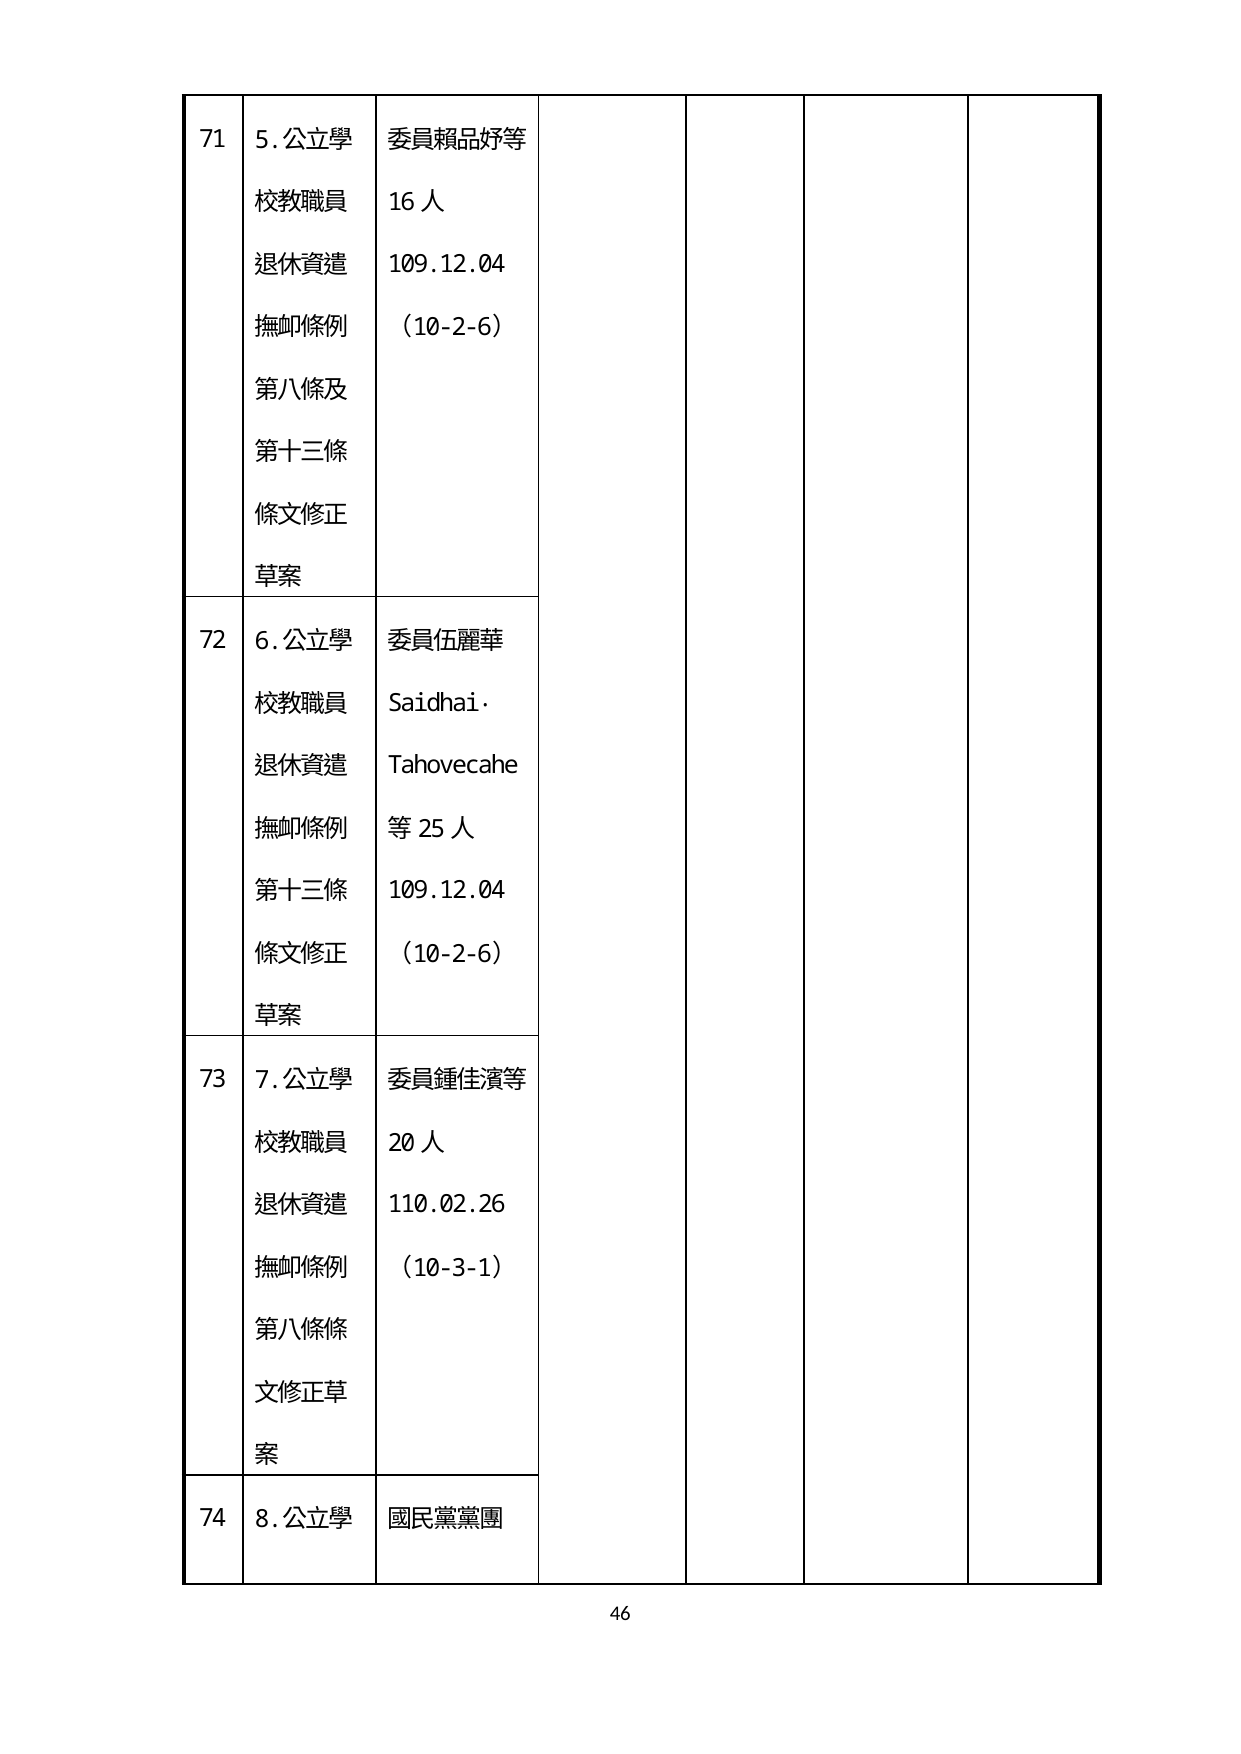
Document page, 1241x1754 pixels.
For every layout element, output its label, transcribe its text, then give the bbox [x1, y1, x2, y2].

table_cell 74 [186, 1476, 242, 1583]
table_cell 委員賴品妤等16人 109.12.04 （10-2-6） [377, 96, 538, 596]
table_cell 委員鍾佳濱等20人 110.02.26 （10-3-1） [377, 1036, 538, 1474]
table_cell 72 [186, 597, 242, 1035]
table_cell [687, 96, 803, 1583]
table_cell [539, 96, 685, 1583]
table_cell 71 [186, 96, 242, 596]
table_cell 5.公立學校教職員退休資遣撫卹條例第八條及第十三條條文修正草案 [244, 96, 375, 596]
table_cell 8.公立學 [244, 1476, 375, 1583]
table_cell 7.公立學校教職員退休資遣撫卹條例第八條條文修正草案 [244, 1036, 375, 1474]
table_cell [805, 96, 967, 1583]
table_cell 委員伍麗華Saidhai‧ Tahovecahe等25人 109.12.04 （10-2-6） [377, 597, 538, 1035]
table_cell 國民黨黨團 [377, 1476, 538, 1583]
table_cell [969, 96, 1097, 1583]
table_cell 73 [186, 1036, 242, 1474]
table_cell 6.公立學校教職員退休資遣撫卹條例第十三條條文修正草案 [244, 597, 375, 1035]
